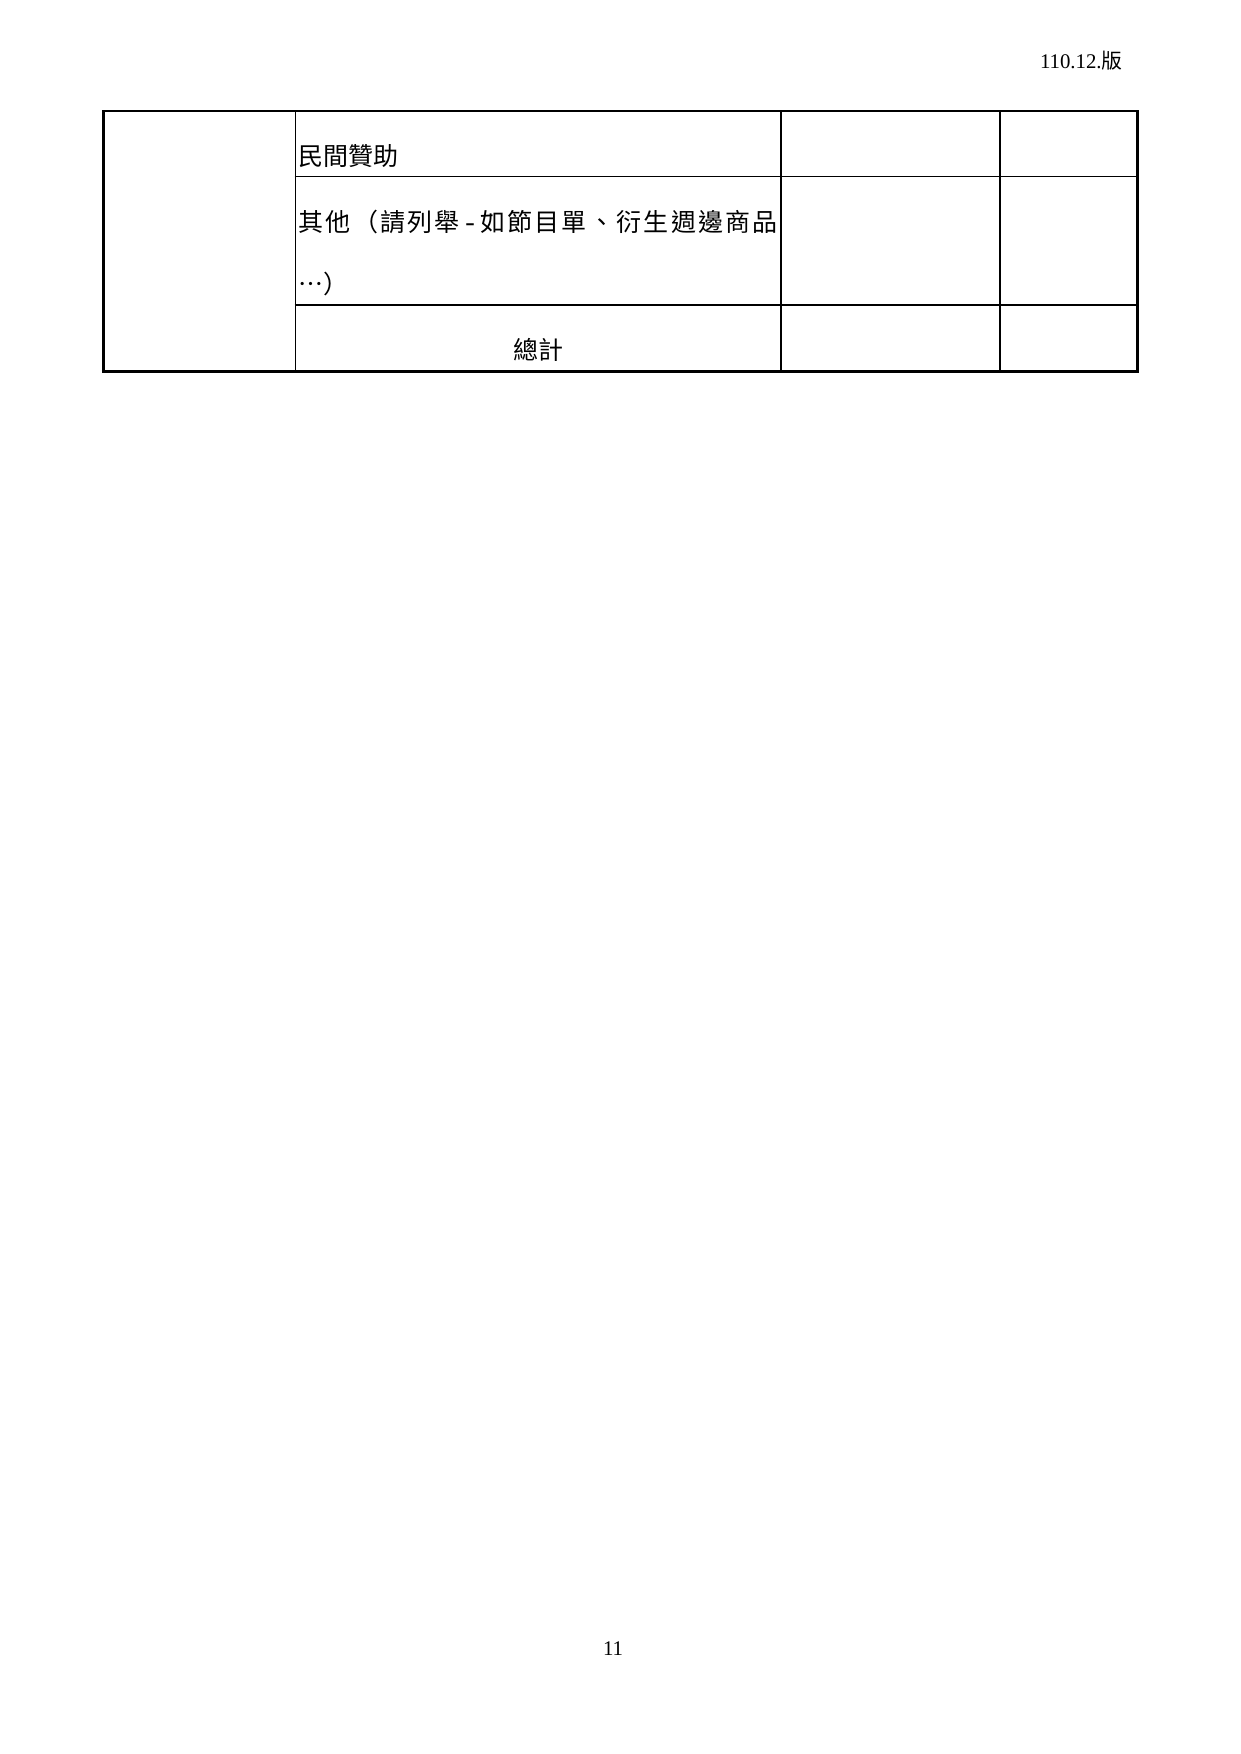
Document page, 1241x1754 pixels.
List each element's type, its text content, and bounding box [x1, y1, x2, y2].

table_cell 總計 [296, 306, 780, 369]
table_cell [1001, 177, 1136, 304]
table_cell [782, 306, 999, 369]
table_cell [1001, 306, 1136, 369]
table_cell [105, 112, 295, 369]
table_cell 其他（請列舉-如節目單、衍生週邊商品…） [296, 177, 780, 304]
table_cell 民間贊助 [296, 112, 780, 176]
table_cell [782, 177, 999, 304]
table_cell [782, 112, 999, 176]
table_cell [1001, 112, 1136, 176]
